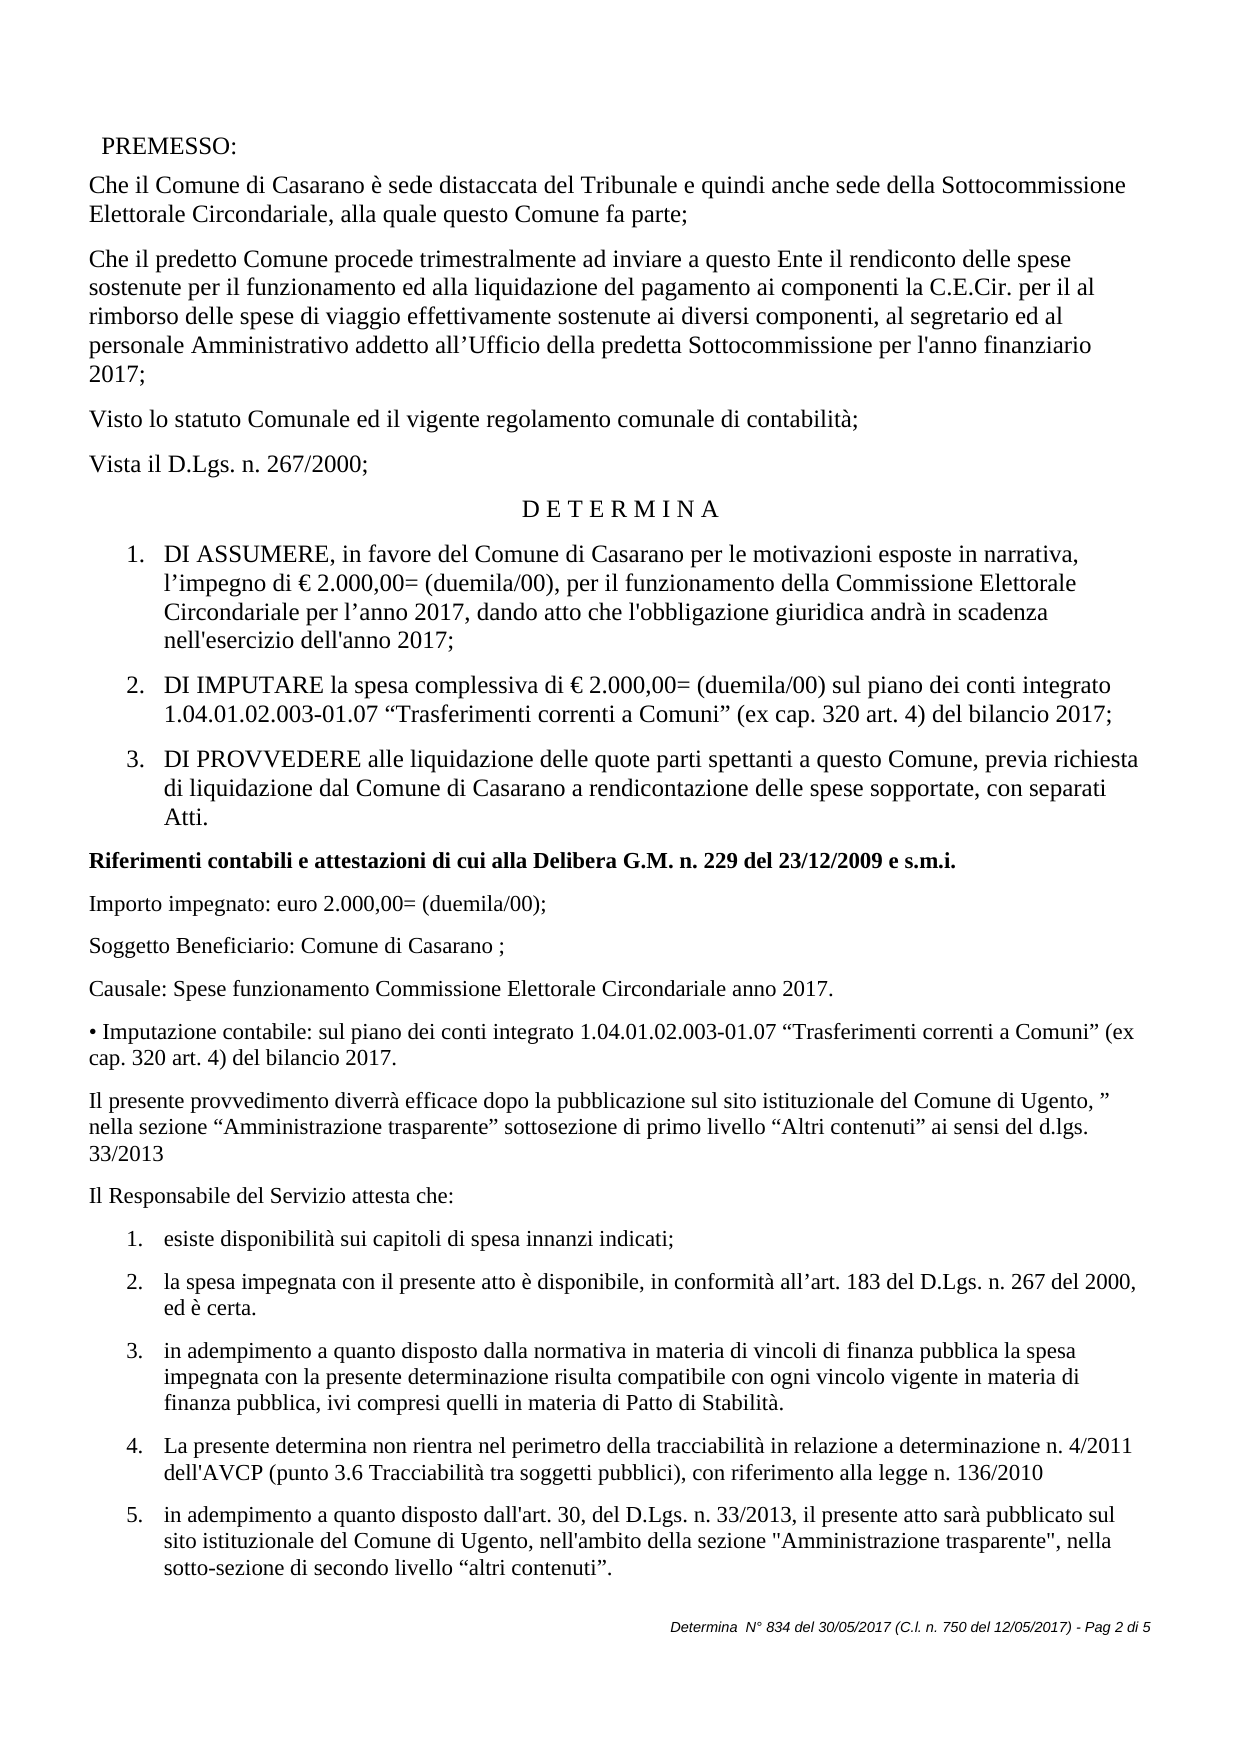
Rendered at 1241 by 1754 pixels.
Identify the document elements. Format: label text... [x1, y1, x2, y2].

text • Imputazione contabile: sul piano dei conti integrato 1.04.01.02.003-01.07 “Trasferimenti correnti a Comuni” (ex cap. 320 art. 4) del bilancio 2017. [88, 1018, 1152, 1071]
list in adempimento a quanto disposto dalla normativa in materia di vincoli di finanza pubblica la spesa impegnata con la presente determinazione risulta compatibile con ogni vincolo vigente in materia di finanza pubblica, ivi compresi quelli in materia di Patto di Stabilità. [126, 1337, 1152, 1416]
text Visto lo statuto Comunale ed il vigente regolamento comunale di contabilità; [88, 404, 1152, 433]
text Importo impegnato: euro 2.000,00= (duemila/00); [88, 890, 1152, 916]
text Che il Comune di Casarano è sede distaccata del Tribunale e quindi anche sede della Sottocommissione Elettorale Circondariale, alla quale questo Comune fa parte; [88, 170, 1152, 227]
text Vista il D.Lgs. n. 267/2000; [88, 449, 1152, 478]
list in adempimento a quanto disposto dall'art. 30, del D.Lgs. n. 33/2013, il presente atto sarà pubblicato sul sito istituzionale del Comune di Ugento, nell'ambito della sezione "Amministrazione trasparente", nella sotto-sezione di secondo livello “altri contenuti”. [126, 1501, 1152, 1580]
list La presente determina non rientra nel perimetro della tracciabilità in relazione a determinazione n. 4/2011 dell'AVCP (punto 3.6 Tracciabilità tra soggetti pubblici), con riferimento alla legge n. 136/2010 [126, 1432, 1152, 1485]
list DI ASSUMERE, in favore del Comune di Casarano per le motivazioni esposte in narrativa, l’impegno di € 2.000,00= (duemila/00), per il funzionamento della Commissione Elettorale Circondariale per l’anno 2017, dando atto che l'obbligazione giuridica andrà in scadenza nell'esercizio dell'anno 2017; [126, 539, 1152, 654]
text D E T E R M I N A [88, 494, 1152, 523]
text Il presente provvedimento diverrà efficace dopo la pubblicazione sul sito istituzionale del Comune di Ugento, ” nella sezione “Amministrazione trasparente” sottosezione di primo livello “Altri contenuti” ai sensi del d.lgs. 33/2013 [88, 1087, 1152, 1166]
text PREMESSO: [88, 131, 1152, 159]
text Soggetto Beneficiario: Comune di Casarano ; [88, 932, 1152, 959]
list DI PROVVEDERE alle liquidazione delle quote parti spettanti a questo Comune, previa richiesta di liquidazione dal Comune di Casarano a rendicontazione delle spese sopportate, con separati Atti. [126, 744, 1152, 831]
list la spesa impegnata con il presente atto è disponibile, in conformità all’art. 183 del D.Lgs. n. 267 del 2000, ed è certa. [126, 1268, 1152, 1320]
list DI IMPUTARE la spesa complessiva di € 2.000,00= (duemila/00) sul piano dei conti integrato 1.04.01.02.003-01.07 “Trasferimenti correnti a Comuni” (ex cap. 320 art. 4) del bilancio 2017; [126, 671, 1152, 728]
text Il Responsabile del Servizio attesta che: [88, 1182, 1152, 1209]
text Riferimenti contabili e attestazioni di cui alla Delibera G.M. n. 229 del 23/12/2009 e s.m.i. [88, 847, 1152, 873]
text Che il predetto Comune procede trimestralmente ad inviare a questo Ente il rendiconto delle spese sostenute per il funzionamento ed alla liquidazione del pagamento ai componenti la C.E.Cir. per il al rimborso delle spese di viaggio effettivamente sostenute ai diversi componenti, al segretario ed al personale Amministrativo addetto all’Ufficio della predetta Sottocommissione per l'anno finanziario 2017; [88, 244, 1152, 387]
text Causale: Spese funzionamento Commissione Elettorale Circondariale anno 2017. [88, 975, 1152, 1001]
list esiste disponibilità sui capitoli di spesa innanzi indicati; [126, 1225, 1152, 1251]
